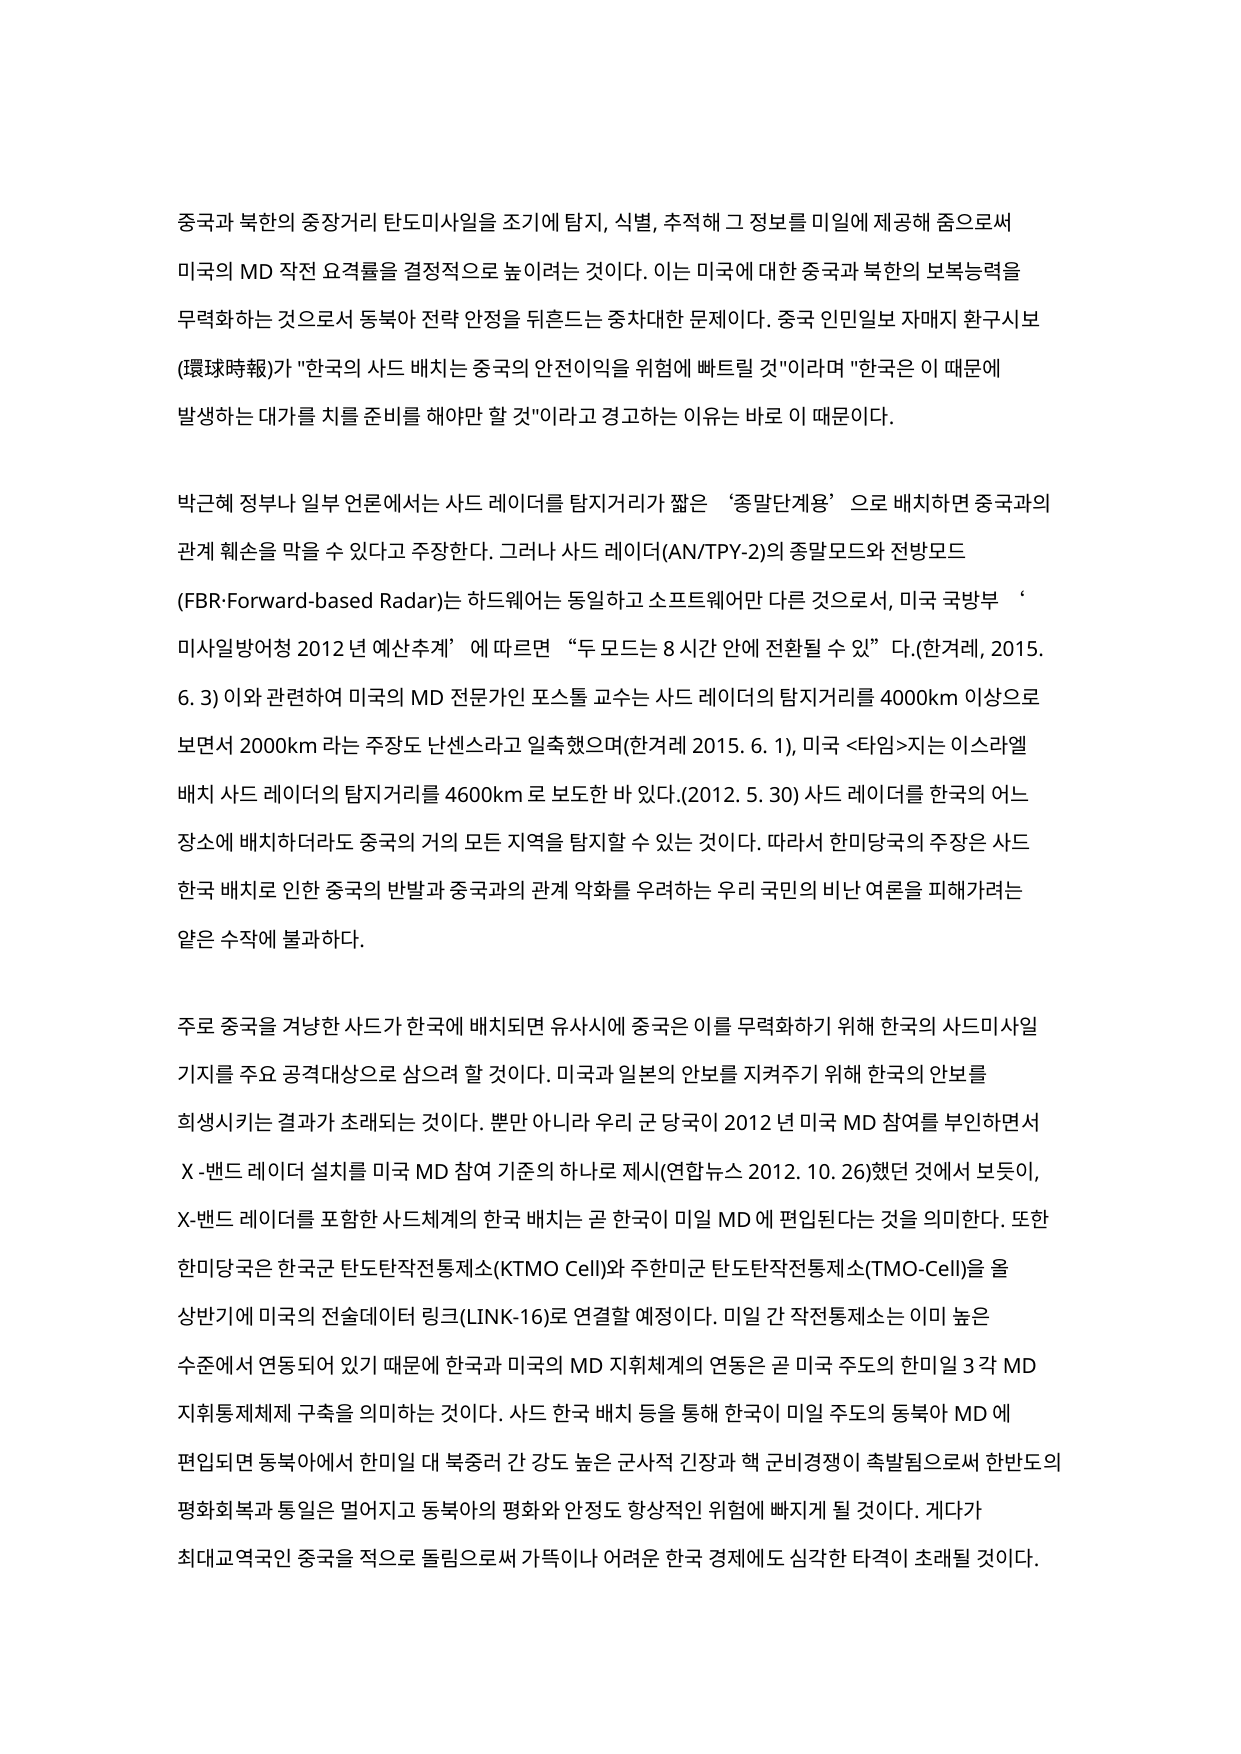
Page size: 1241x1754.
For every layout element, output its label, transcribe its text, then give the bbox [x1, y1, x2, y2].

text 박근혜 정부나 일부 언론에서는 사드 레이더를 탐지거리가 짧은 ‘종말단계용’으로 배치하면 중국과의 관계 훼손을 막을 수 있다고 주장한다. 그러나 사드 레이더(AN/TPY-2)의 종말모드와 전방모드(FBR·Forward-based Radar)는 하드웨어는 동일하고 소프트웨어만 다른 것으로서, 미국 국방부 ‘미사일방어청 2012년 예산추계’에 따르면 “두 모드는 8시간 안에 전환될 수 있”다.(한겨레, 2015. 6. 3) 이와 관련하여 미국의 MD 전문가인 포스톨 교수는 사드 레이더의 탐지거리를 4000km 이상으로 보면서 2000km라는 주장도 난센스라고 일축했으며(한겨레 2015. 6. 1), 미국 <타임>지는 이스라엘 배치 사드 레이더의 탐지거리를 4600km로 보도한 바 있다.(2012. 5. 30) 사드 레이더를 한국의 어느 장소에 배치하더라도 중국의 거의 모든 지역을 탐지할 수 있는 것이다. 따라서 한미당국의 주장은 사드 한국 배치로 인한 중국의 반발과 중국과의 관계 악화를 우려하는 우리 국민의 비난 여론을 피해가려는 얕은 수작에 불과하다. [177, 487, 1063, 953]
text 중국과 북한의 중장거리 탄도미사일을 조기에 탐지, 식별, 추적해 그 정보를 미일에 제공해 줌으로써 미국의 MD 작전 요격률을 결정적으로 높이려는 것이다. 이는 미국에 대한 중국과 북한의 보복능력을 무력화하는 것으로서 동북아 전략 안정을 뒤흔드는 중차대한 문제이다. 중국 인민일보 자매지 환구시보(環球時報)가 "한국의 사드 배치는 중국의 안전이익을 위험에 빠트릴 것"이라며 "한국은 이 때문에 발생하는 대가를 치를 준비를 해야만 할 것"이라고 경고하는 이유는 바로 이 때문이다. [177, 207, 1063, 431]
text 주로 중국을 겨냥한 사드가 한국에 배치되면 유사시에 중국은 이를 무력화하기 위해 한국의 사드미사일 기지를 주요 공격대상으로 삼으려 할 것이다. 미국과 일본의 안보를 지켜주기 위해 한국의 안보를 희생시키는 결과가 초래되는 것이다. 뿐만 아니라 우리 군 당국이 2012년 미국 MD 참여를 부인하면서 Ⅹ-밴드 레이더 설치를 미국 MD 참여 기준의 하나로 제시(연합뉴스 2012. 10. 26)했던 것에서 보듯이, X-밴드 레이더를 포함한 사드체계의 한국 배치는 곧 한국이 미일 MD에 편입된다는 것을 의미한다. 또한 한미당국은 한국군 탄도탄작전통제소(KTMO Cell)와 주한미군 탄도탄작전통제소(TMO-Cell)을 올 상반기에 미국의 전술데이터 링크(LINK-16)로 연결할 예정이다. 미일 간 작전통제소는 이미 높은 수준에서 연동되어 있기 때문에 한국과 미국의 MD 지휘체계의 연동은 곧 미국 주도의 한미일 3각 MD지휘통제체제 구축을 의미하는 것이다. 사드 한국 배치 등을 통해 한국이 미일 주도의 동북아 MD에 편입되면 동북아에서 한미일 대 북중러 간 강도 높은 군사적 긴장과 핵 군비경쟁이 촉발됨으로써 한반도의 평화회복과 통일은 멀어지고 동북아의 평화와 안정도 항상적인 위험에 빠지게 될 것이다. 게다가 최대교역국인 중국을 적으로 돌림으로써 가뜩이나 어려운 한국 경제에도 심각한 타격이 초래될 것이다. [177, 1010, 1063, 1573]
